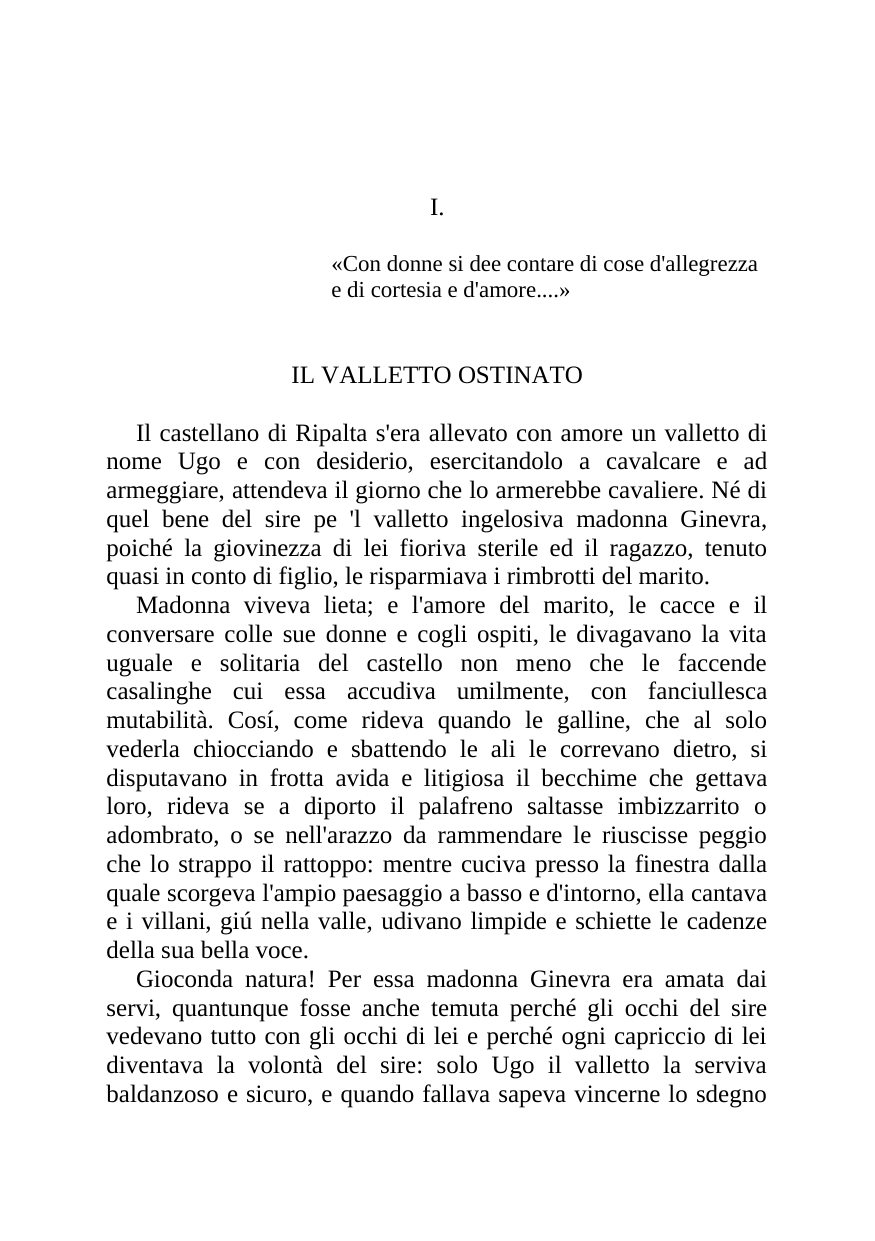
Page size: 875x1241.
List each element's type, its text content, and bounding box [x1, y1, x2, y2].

text I. [106, 192, 768, 221]
text e di cortesia e d'amore....» [331, 276, 768, 303]
text Il castellano di Ripalta s'era allevato con amore un valletto di nome Ugo e con desiderio, esercitandolo a cavalcare e ad armeggiare, attendeva il giorno che lo armerebbe cavaliere. Né di quel bene del sire pe 'l valletto ingelosiva madonna Ginevra, poiché la giovinezza di lei fioriva sterile ed il ragazzo, tenuto quasi in conto di figlio, le risparmiava i rimbrotti del marito. [106, 418, 768, 590]
text Madonna viveva lieta; e l'amore del marito, le cacce e il conversare colle sue donne e cogli ospiti, le divagavano la vita uguale e solitaria del castello non meno che le faccende casalinghe cui essa accudiva umilmente, con fanciullesca mutabilità. Cosí, come rideva quando le galline, che al solo vederla chiocciando e sbattendo le ali le correvano dietro, si disputavano in frotta avida e litigiosa il becchime che gettava loro, rideva se a diporto il palafreno saltasse imbizzarrito o adombrato, o se nell'arazzo da rammendare le riuscisse peggio che lo strappo il rattoppo: mentre cuciva presso la finestra dalla quale scorgeva l'ampio paesaggio a basso e d'intorno, ella cantava e i villani, giú nella valle, udivano limpide e schiette le cadenze della sua bella voce. [106, 590, 768, 964]
text «Con donne si dee contare di cose d'allegrezza [331, 250, 768, 276]
text IL VALLETTO OSTINATO [106, 360, 768, 389]
text Gioconda natura! Per essa madonna Ginevra era amata dai servi, quantunque fosse anche temuta perché gli occhi del sire vedevano tutto con gli occhi di lei e perché ogni capriccio di lei diventava la volontà del sire: solo Ugo il valletto la serviva baldanzoso e sicuro, e quando fallava sapeva vincerne lo sdegno [106, 964, 768, 1108]
